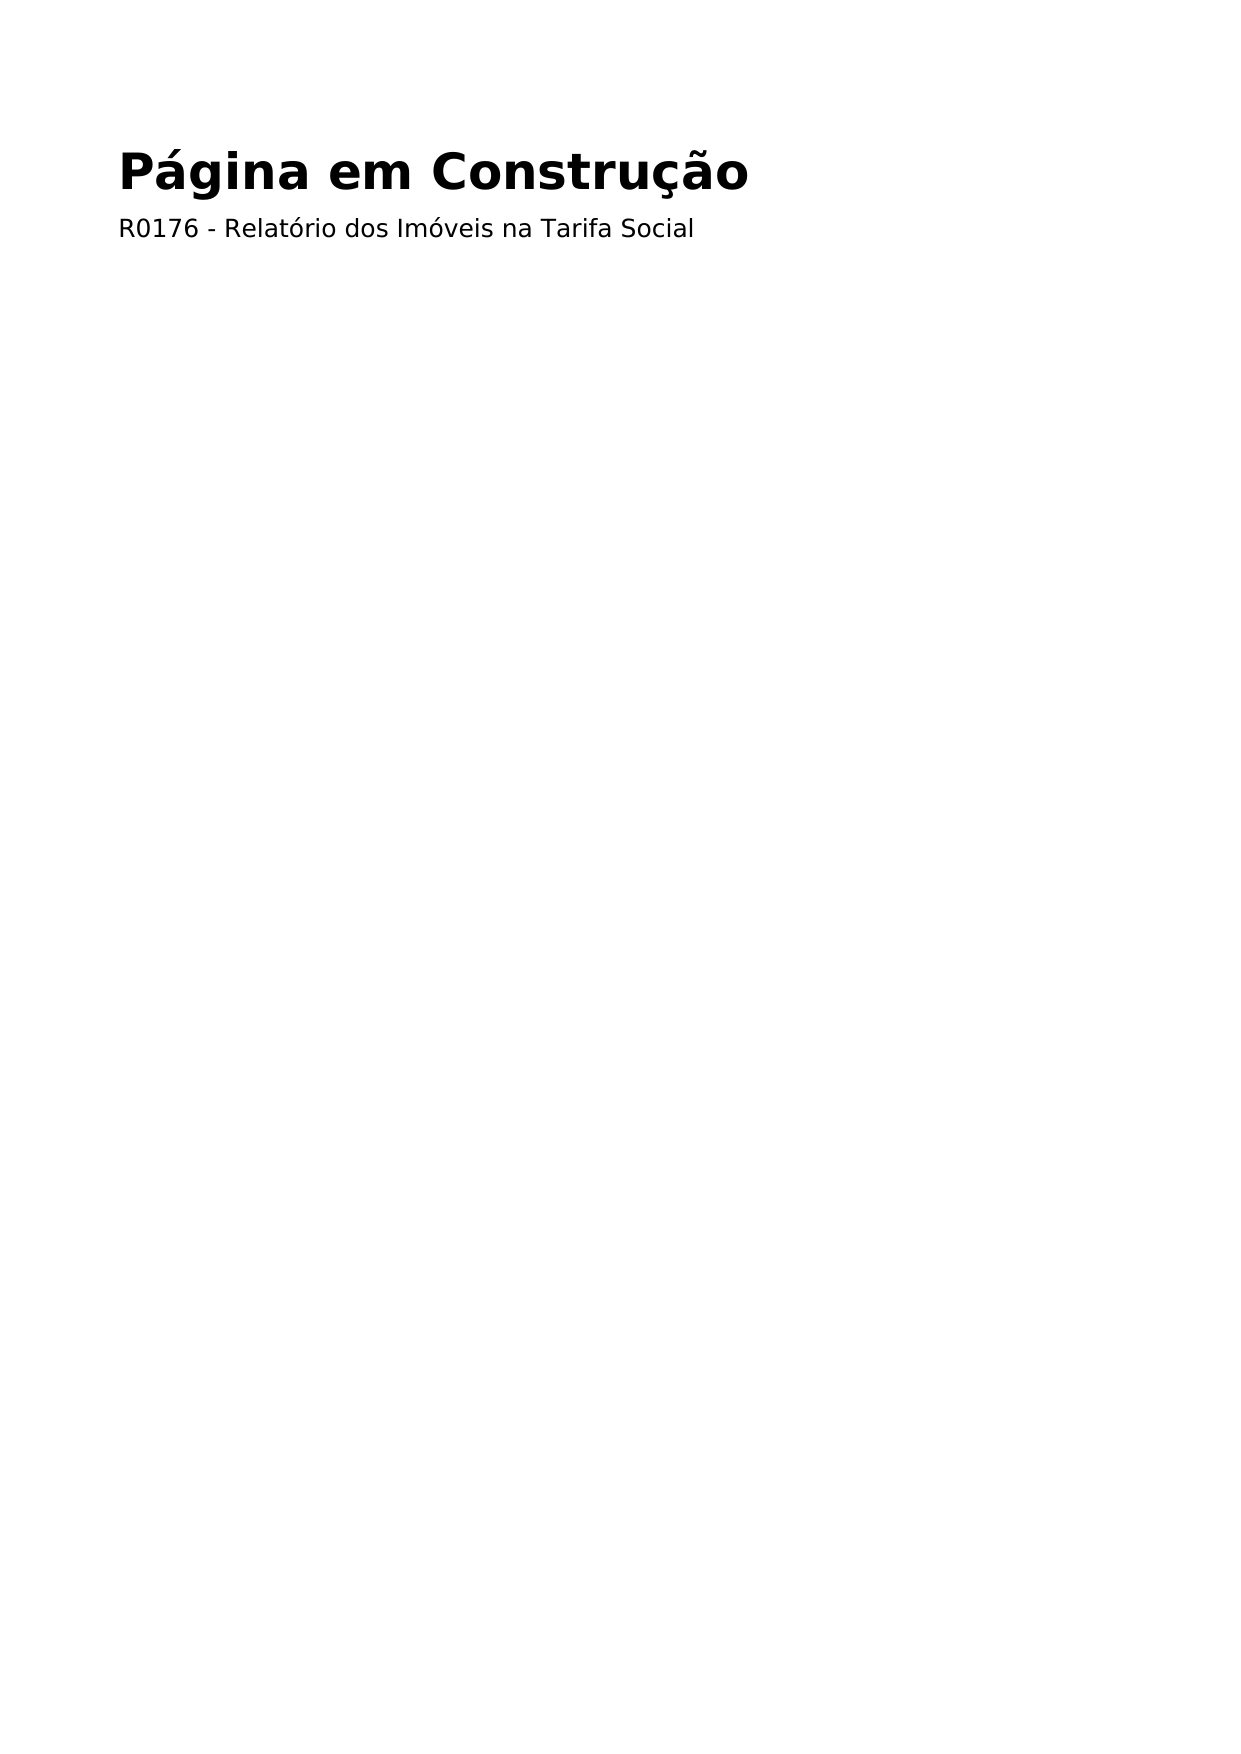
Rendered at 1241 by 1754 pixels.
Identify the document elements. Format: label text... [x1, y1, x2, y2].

text R0176 - Relatório dos Imóveis na Tarifa Social [118, 214, 1122, 243]
subtitle Página em Construção [118, 143, 1122, 201]
